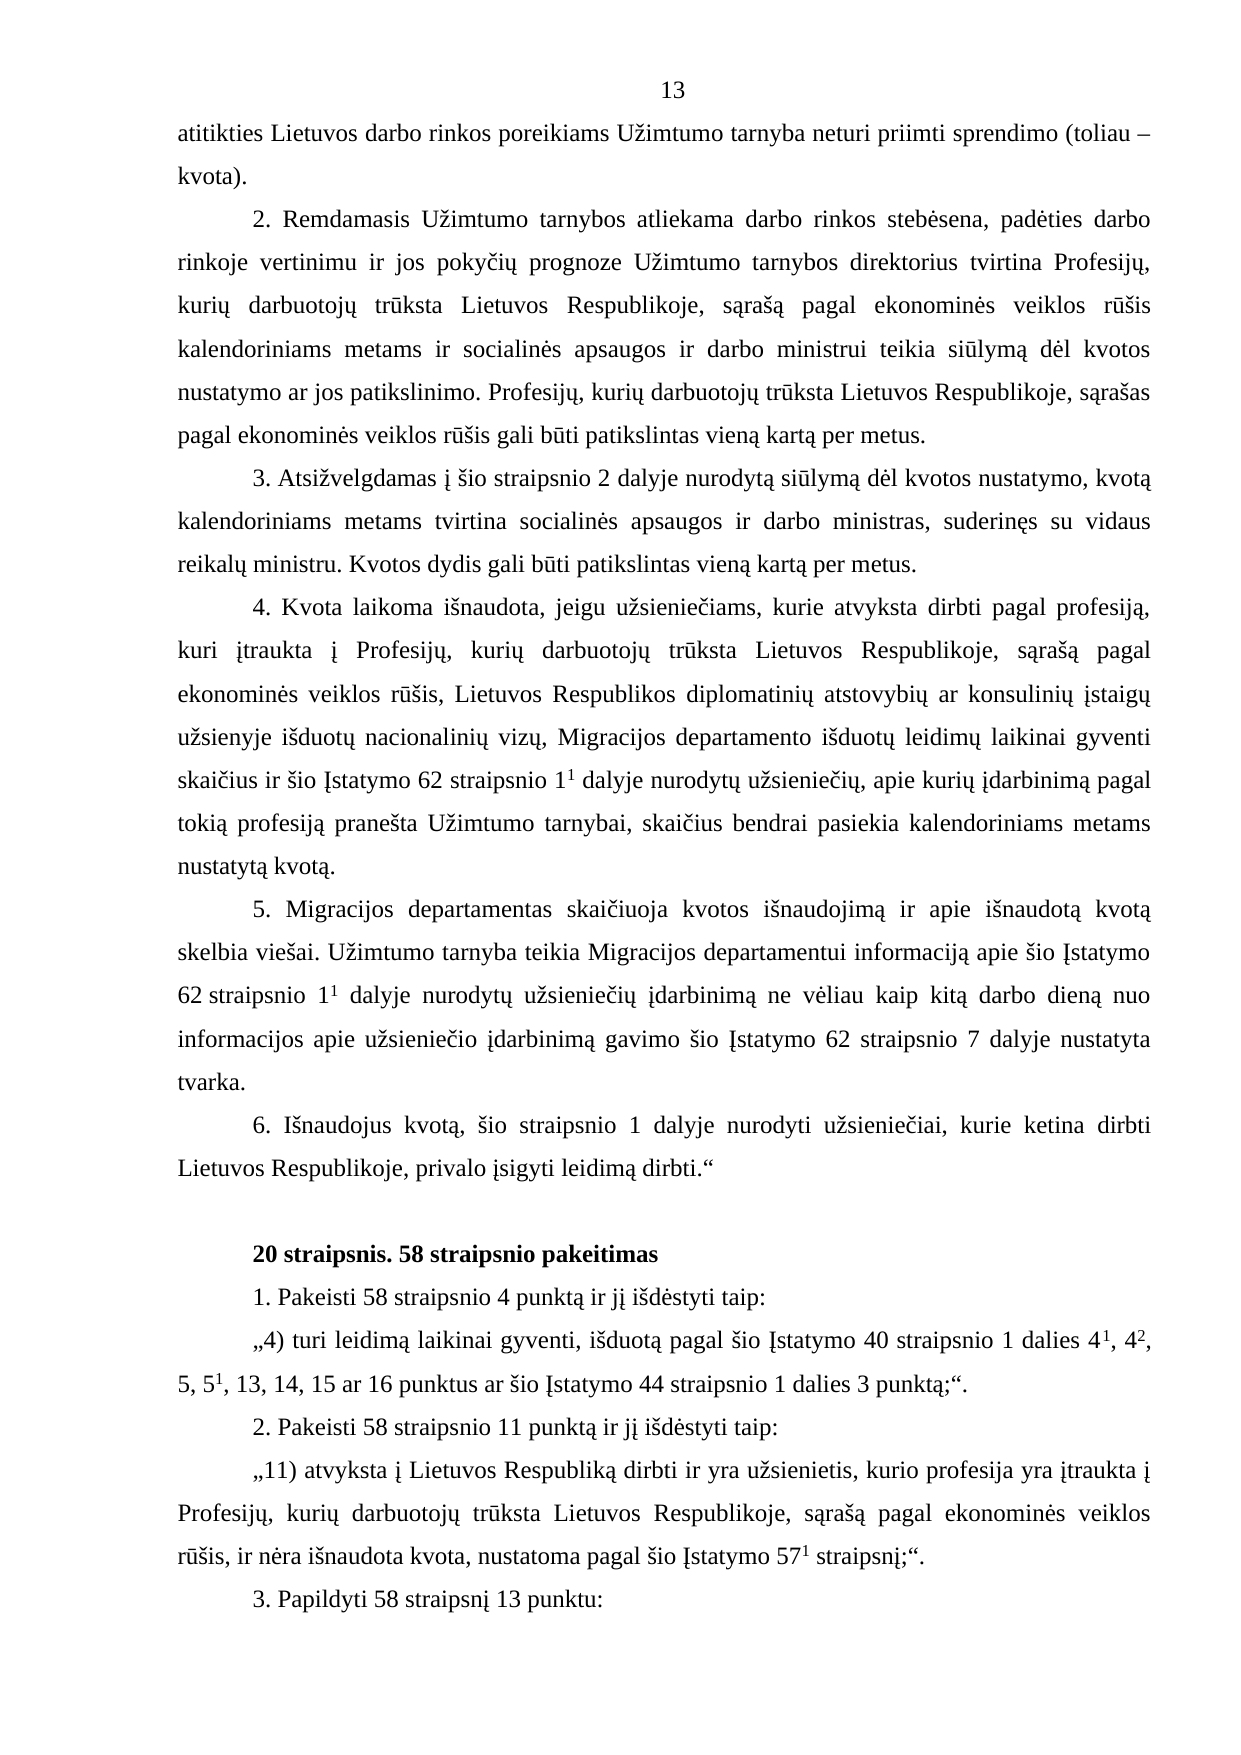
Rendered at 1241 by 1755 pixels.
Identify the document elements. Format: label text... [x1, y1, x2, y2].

text 20 straipsnis. 58 straipsnio pakeitimas [177, 1239, 1152, 1268]
text 2. Pakeisti 58 straipsnio 11 punktą ir jį išdėstyti taip: [177, 1412, 1152, 1441]
text atitikties Lietuvos darbo rinkos poreikiams Užimtumo tarnyba neturi priimti sprendimo (toliau – kvota). [177, 118, 1152, 190]
text 2. Remdamasis Užimtumo tarnybos atliekama darbo rinkos stebėsena, padėties darbo rinkoje vertinimu ir jos pokyčių prognoze Užimtumo tarnybos direktorius tvirtina Profesijų, kurių darbuotojų trūksta Lietuvos Respublikoje, sąrašą pagal ekonominės veiklos rūšis kalendoriniams metams ir socialinės apsaugos ir darbo ministrui teikia siūlymą dėl kvotos nustatymo ar jos patikslinimo. Profesijų, kurių darbuotojų trūksta Lietuvos Respublikoje, sąrašas pagal ekonominės veiklos rūšis gali būti patikslintas vieną kartą per metus. [177, 204, 1152, 449]
text 3. Papildyti 58 straipsnį 13 punktu: [177, 1584, 1152, 1613]
text 6. Išnaudojus kvotą, šio straipsnio 1 dalyje nurodyti užsieniečiai, kurie ketina dirbti Lietuvos Respublikoje, privalo įsigyti leidimą dirbti.“ [177, 1110, 1152, 1182]
text 4. Kvota laikoma išnaudota, jeigu užsieniečiams, kurie atvyksta dirbti pagal profesiją, kuri įtraukta į Profesijų, kurių darbuotojų trūksta Lietuvos Respublikoje, sąrašą pagal ekonominės veiklos rūšis, Lietuvos Respublikos diplomatinių atstovybių ar konsulinių įstaigų užsienyje išduotų nacionalinių vizų, Migracijos departamento išduotų leidimų laikinai gyventi skaičius ir šio Įstatymo 62 straipsnio 11 dalyje nurodytų užsieniečių, apie kurių įdarbinimą pagal tokią profesiją pranešta Užimtumo tarnybai, skaičius bendrai pasiekia kalendoriniams metams nustatytą kvotą. [177, 592, 1152, 880]
text 3. Atsižvelgdamas į šio straipsnio 2 dalyje nurodytą siūlymą dėl kvotos nustatymo, kvotą kalendoriniams metams tvirtina socialinės apsaugos ir darbo ministras, suderinęs su vidaus reikalų ministru. Kvotos dydis gali būti patikslintas vieną kartą per metus. [177, 463, 1152, 578]
text 5. Migracijos departamentas skaičiuoja kvotos išnaudojimą ir apie išnaudotą kvotą skelbia viešai. Užimtumo tarnyba teikia Migracijos departamentui informaciją apie šio Įstatymo 62 straipsnio 11 dalyje nurodytų užsieniečių įdarbinimą ne vėliau kaip kitą darbo dieną nuo informacijos apie užsieniečio įdarbinimą gavimo šio Įstatymo 62 straipsnio 7 dalyje nustatyta tvarka. [177, 894, 1152, 1096]
text „11) atvyksta į Lietuvos Respubliką dirbti ir yra užsienietis, kurio profesija yra įtraukta į Profesijų, kurių darbuotojų trūksta Lietuvos Respublikoje, sąrašą pagal ekonominės veiklos rūšis, ir nėra išnaudota kvota, nustatoma pagal šio Įstatymo 571 straipsnį;“. [177, 1455, 1152, 1570]
text 1. Pakeisti 58 straipsnio 4 punktą ir jį išdėstyti taip: [177, 1282, 1152, 1311]
text „4) turi leidimą laikinai gyventi, išduotą pagal šio Įstatymo 40 straipsnio 1 dalies 41, 42, 5, 51, 13, 14, 15 ar 16 punktus ar šio Įstatymo 44 straipsnio 1 dalies 3 punktą;“. [177, 1326, 1152, 1397]
